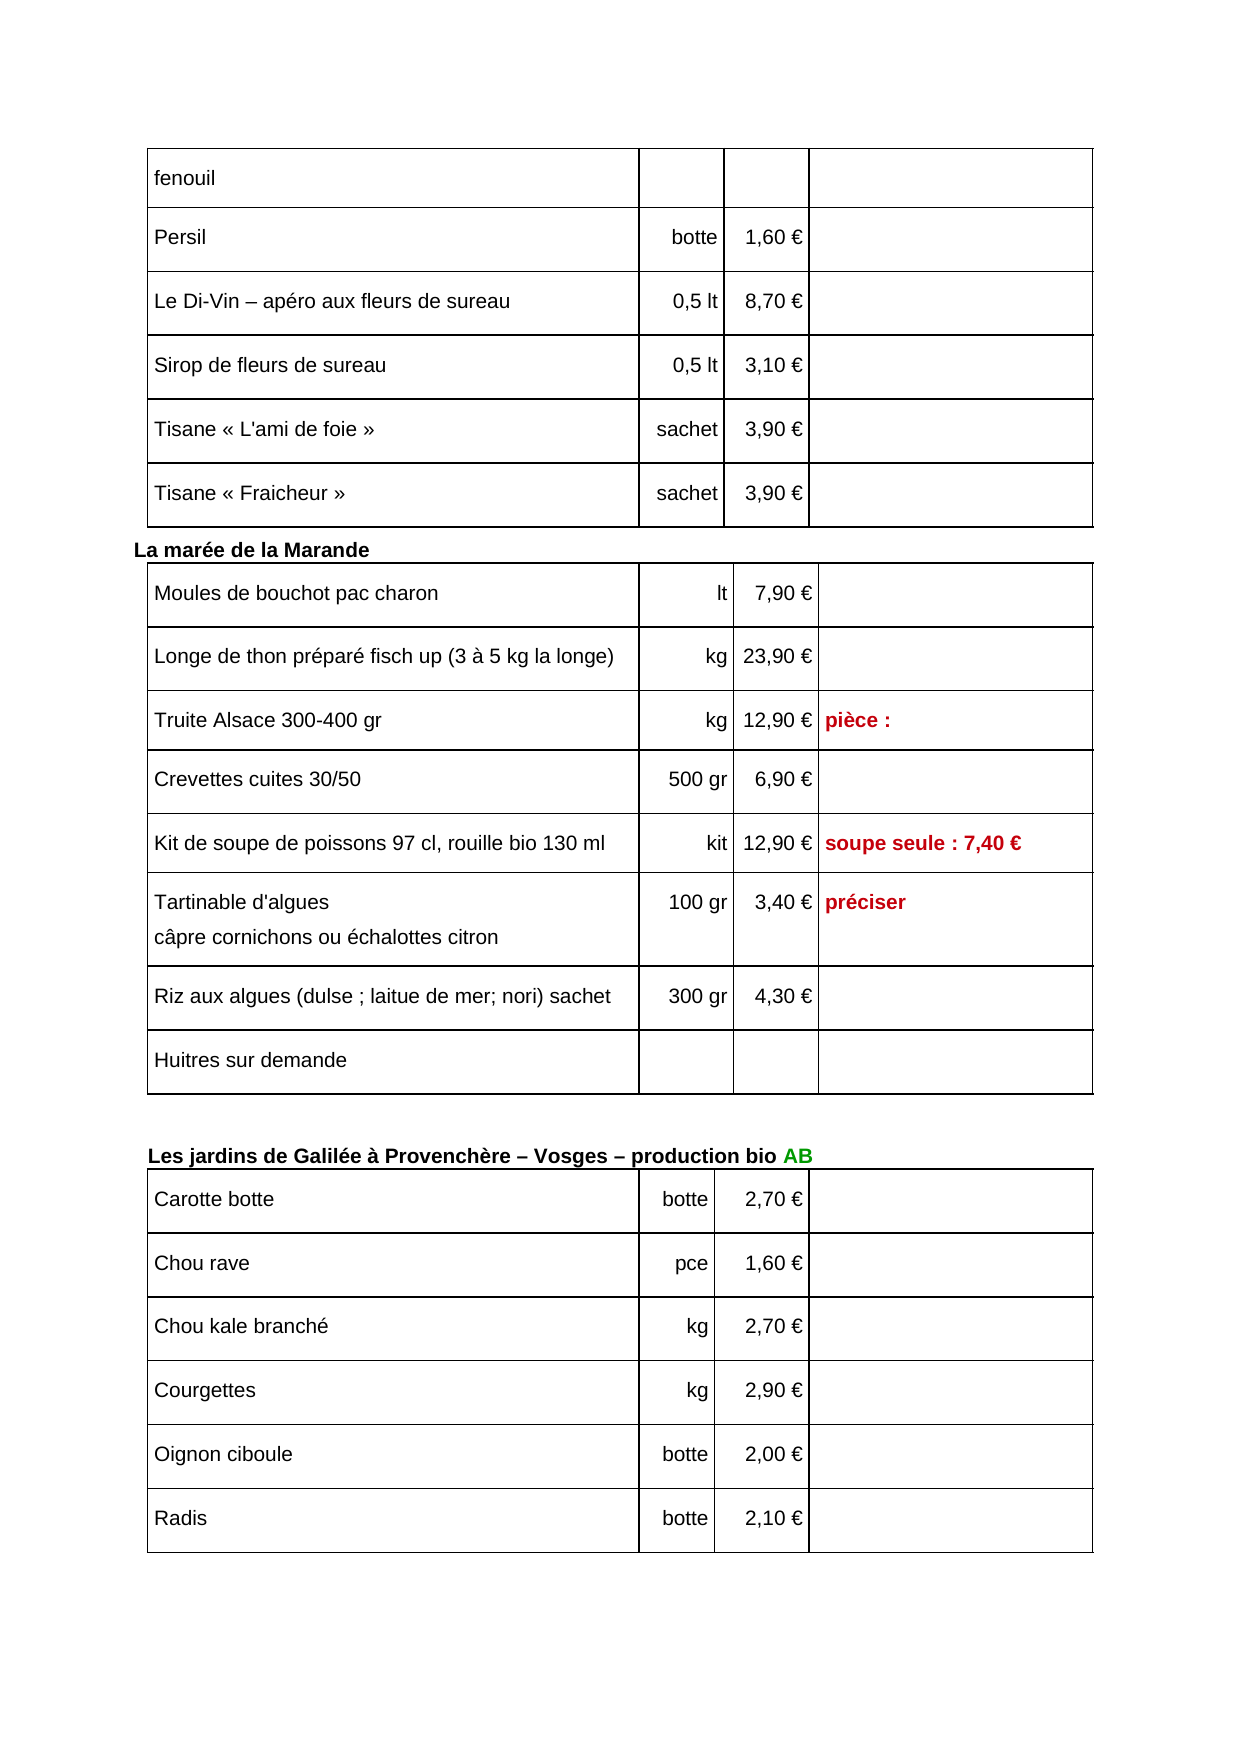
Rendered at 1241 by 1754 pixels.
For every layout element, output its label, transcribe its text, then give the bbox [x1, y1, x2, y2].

table_cell 2,00 € [715, 1425, 808, 1487]
table_cell Oignon ciboule [148, 1425, 638, 1487]
table_cell [819, 628, 1092, 690]
text Les jardins de Galilée à Provenchère – Vosges – production bio AB [148, 1144, 1093, 1168]
table_cell [810, 1298, 1092, 1360]
table_cell [810, 336, 1092, 398]
table_cell 3,10 € [725, 336, 808, 398]
table_cell 3,90 € [725, 400, 808, 462]
table_header botte [640, 1170, 714, 1232]
table_cell kg [640, 628, 733, 690]
table_cell [810, 400, 1092, 462]
table_cell 3,90 € [725, 464, 808, 526]
table_cell 100 gr [640, 873, 733, 965]
table_cell Tisane « L'ami de foie » [148, 400, 638, 462]
table_cell 8,70 € [725, 272, 808, 334]
table_cell Le Di-Vin – apéro aux fleurs de sureau [148, 272, 638, 334]
table_cell Kit de soupe de poissons 97 cl, rouille bio 130 ml [148, 814, 638, 872]
table_cell [810, 1489, 1092, 1551]
table_cell pièce : [819, 691, 1092, 749]
table_cell Truite Alsace 300-400 gr [148, 691, 638, 749]
table_cell 2,10 € [715, 1489, 808, 1551]
table_cell 0,5 lt [640, 272, 723, 334]
table_cell fenouil [148, 149, 638, 207]
table_cell Radis [148, 1489, 638, 1551]
table_cell [819, 751, 1092, 813]
table_cell Huitres sur demande [148, 1031, 638, 1093]
table_cell [810, 272, 1092, 334]
table_cell 4,30 € [734, 967, 818, 1029]
table_cell 2,90 € [715, 1361, 808, 1424]
table_header Carotte botte [148, 1170, 638, 1232]
table_cell 6,90 € [734, 751, 818, 813]
table_cell botte [640, 1489, 714, 1551]
table_cell Chou kale branché [148, 1298, 638, 1360]
text La marée de la Marande [132, 538, 1093, 562]
table_cell 2,70 € [715, 1298, 808, 1360]
table_cell botte [640, 208, 723, 271]
table_cell soupe seule : 7,40 € [819, 814, 1092, 872]
table_cell 1,60 € [715, 1234, 808, 1296]
table_cell sachet [640, 464, 723, 526]
table_cell [810, 149, 1092, 207]
table_cell [734, 1031, 818, 1093]
table_cell 1,60 € [725, 208, 808, 271]
table_cell 12,90 € [734, 691, 818, 749]
table_cell sachet [640, 400, 723, 462]
table_cell Courgettes [148, 1361, 638, 1424]
table_header 7,90 € [734, 564, 818, 626]
table_cell 300 gr [640, 967, 733, 1029]
table_cell kg [640, 691, 733, 749]
table_cell [810, 1425, 1092, 1487]
table_cell Tartinable d'algues câpre cornichons ou échalottes citron [148, 873, 638, 965]
table_cell kg [640, 1298, 714, 1360]
table_cell Tisane « Fraicheur » [148, 464, 638, 526]
table_cell [640, 1031, 733, 1093]
table_header 2,70 € [715, 1170, 808, 1232]
table_cell 23,90 € [734, 628, 818, 690]
table_cell préciser [819, 873, 1092, 965]
table_cell [810, 1361, 1092, 1424]
table_cell Persil [148, 208, 638, 271]
table_cell 3,40 € [734, 873, 818, 965]
table_cell kit [640, 814, 733, 872]
table_cell 12,90 € [734, 814, 818, 872]
table_cell kg [640, 1361, 714, 1424]
table_cell Crevettes cuites 30/50 [148, 751, 638, 813]
table_cell [640, 149, 723, 207]
table_cell [819, 1031, 1092, 1093]
table_cell Longe de thon préparé fisch up (3 à 5 kg la longe) [148, 628, 638, 690]
table_cell [819, 967, 1092, 1029]
table_cell Chou rave [148, 1234, 638, 1296]
table_header [819, 564, 1092, 626]
table_cell pce [640, 1234, 714, 1296]
table_cell botte [640, 1425, 714, 1487]
table_cell [725, 149, 808, 207]
table_cell [810, 1234, 1092, 1296]
table_cell [810, 464, 1092, 526]
table_cell Riz aux algues (dulse ; laitue de mer; nori) sachet [148, 967, 638, 1029]
table_header [810, 1170, 1092, 1232]
table_header lt [640, 564, 733, 626]
table_cell [810, 208, 1092, 271]
table_cell 0,5 lt [640, 336, 723, 398]
table_header Moules de bouchot pac charon [148, 564, 638, 626]
table_cell Sirop de fleurs de sureau [148, 336, 638, 398]
table_cell 500 gr [640, 751, 733, 813]
